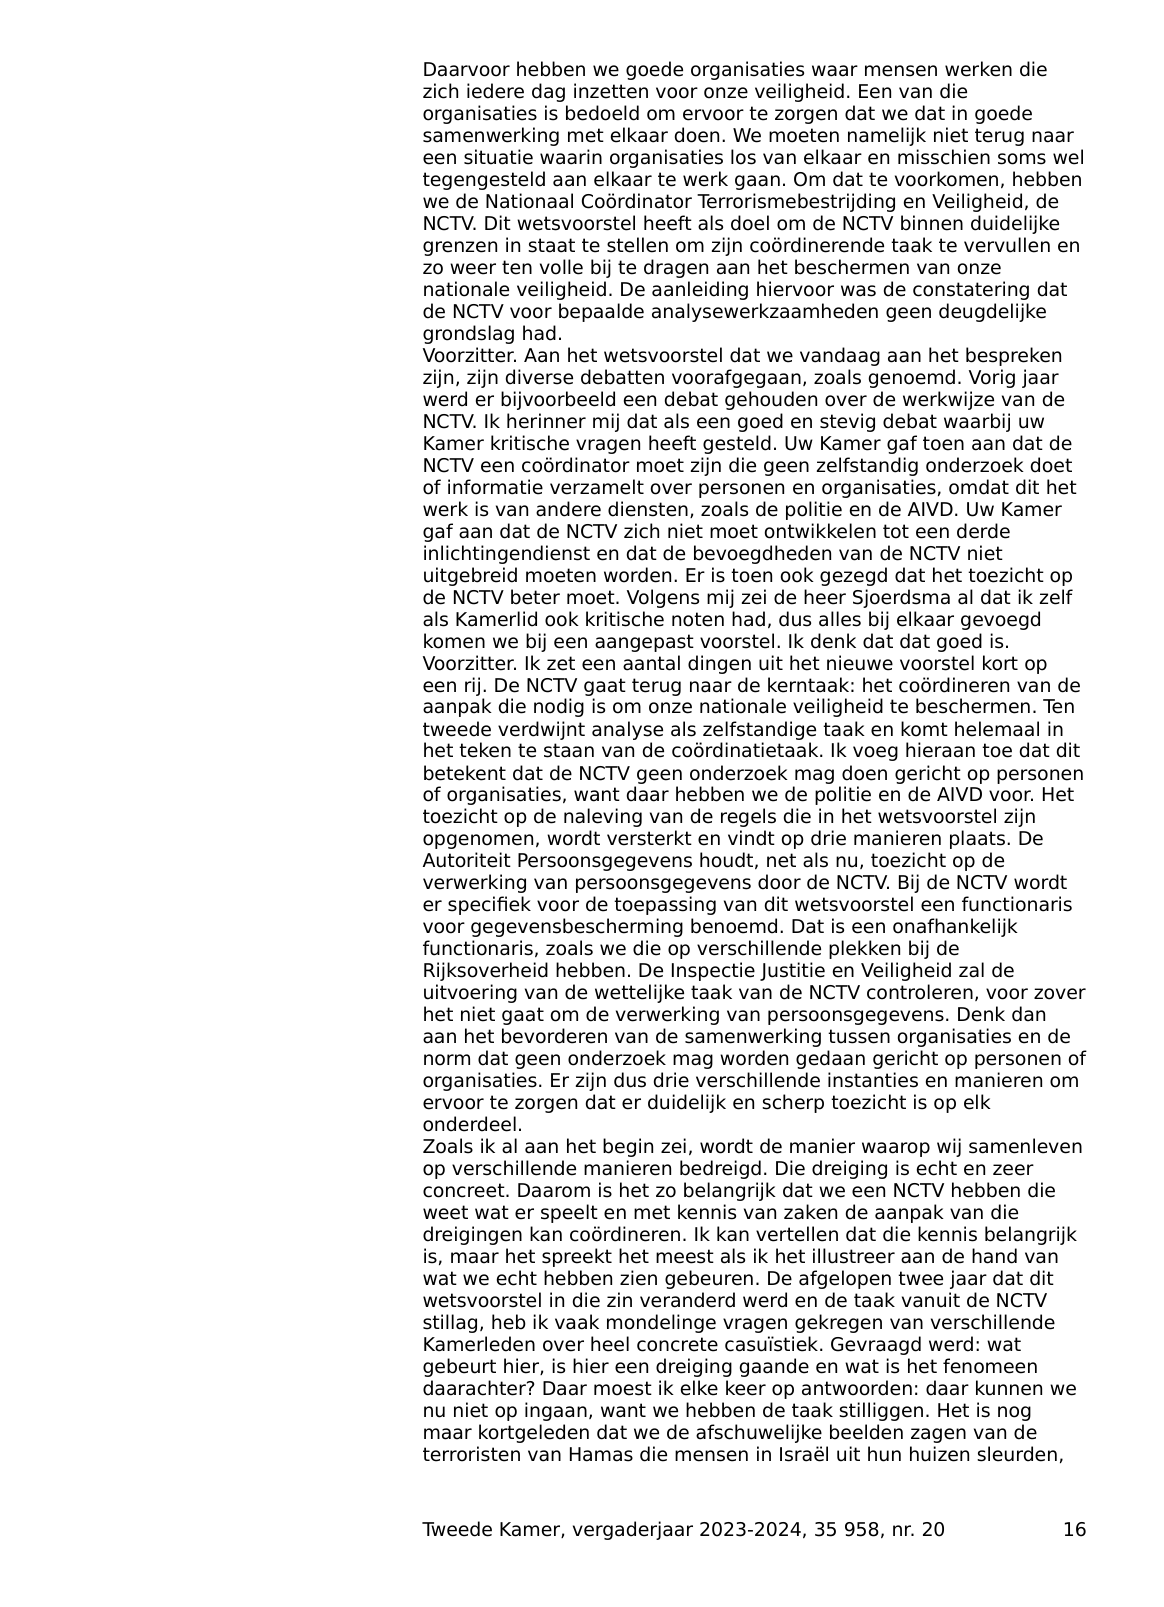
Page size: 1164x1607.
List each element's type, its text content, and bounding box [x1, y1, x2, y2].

text Daarvoor hebben we goede organisaties waar mensen werken die zich iedere dag inzetten voor onze veiligheid. Een van die organisaties is bedoeld om ervoor te zorgen dat we dat in goede samenwerking met elkaar doen. We moeten namelijk niet terug naar een situatie waarin organisaties los van elkaar en misschien soms wel tegengesteld aan elkaar te werk gaan. Om dat te voorkomen, hebben we de Nationaal Coördinator Terrorismebestrijding en Veiligheid, de NCTV. Dit wetsvoorstel heeft als doel om de NCTV binnen duidelijke grenzen in staat te stellen om zijn coördinerende taak te vervullen en zo weer ten volle bij te dragen aan het beschermen van onze nationale veiligheid. De aanleiding hiervoor was de constatering dat de NCTV voor bepaalde analysewerkzaamheden geen deugdelijke grondslag had. [422, 59, 1087, 345]
text Voorzitter. Ik zet een aantal dingen uit het nieuwe voorstel kort op een rij. De NCTV gaat terug naar de kerntaak: het coördineren van de aanpak die nodig is om onze nationale veiligheid te beschermen. Ten tweede verdwijnt analyse als zelfstandige taak en komt helemaal in het teken te staan van de coördinatietaak. Ik voeg hieraan toe dat dit betekent dat de NCTV geen onderzoek mag doen gericht op personen of organisaties, want daar hebben we de politie en de AIVD voor. Het toezicht op de naleving van de regels die in het wetsvoorstel zijn opgenomen, wordt versterkt en vindt op drie manieren plaats. De Autoriteit Persoonsgegevens houdt, net als nu, toezicht op de verwerking van persoonsgegevens door de NCTV. Bij de NCTV wordt er specifiek voor de toepassing van dit wetsvoorstel een functionaris voor gegevensbescherming benoemd. Dat is een onafhankelijk functionaris, zoals we die op verschillende plekken bij de Rijksoverheid hebben. De Inspectie Justitie en Veiligheid zal de uitvoering van de wettelijke taak van de NCTV controleren, voor zover het niet gaat om de verwerking van persoonsgegevens. Denk dan aan het bevorderen van de samenwerking tussen organisaties en de norm dat geen onderzoek mag worden gedaan gericht op personen of organisaties. Er zijn dus drie verschillende instanties en manieren om ervoor te zorgen dat er duidelijk en scherp toezicht is op elk onderdeel. [422, 652, 1087, 1136]
text Zoals ik al aan het begin zei, wordt de manier waarop wij samenleven op verschillende manieren bedreigd. Die dreiging is echt en zeer concreet. Daarom is het zo belangrijk dat we een NCTV hebben die weet wat er speelt en met kennis van zaken de aanpak van die dreigingen kan coördineren. Ik kan vertellen dat die kennis belangrijk is, maar het spreekt het meest als ik het illustreer aan de hand van wat we echt hebben zien gebeuren. De afgelopen twee jaar dat dit wetsvoorstel in die zin veranderd werd en de taak vanuit de NCTV stillag, heb ik vaak mondelinge vragen gekregen van verschillende Kamerleden over heel concrete casuïstiek. Gevraagd werd: wat gebeurt hier, is hier een dreiging gaande en wat is het fenomeen daarachter? Daar moest ik elke keer op antwoorden: daar kunnen we nu niet op ingaan, want we hebben de taak stilliggen. Het is nog maar kortgeleden dat we de afschuwelijke beelden zagen van de terroristen van Hamas die mensen in Israël uit hun huizen sleurden, [422, 1136, 1087, 1466]
text Voorzitter. Aan het wetsvoorstel dat we vandaag aan het bespreken zijn, zijn diverse debatten voorafgegaan, zoals genoemd. Vorig jaar werd er bijvoorbeeld een debat gehouden over de werkwijze van de NCTV. Ik herinner mij dat als een goed en stevig debat waarbij uw Kamer kritische vragen heeft gesteld. Uw Kamer gaf toen aan dat de NCTV een coördinator moet zijn die geen zelfstandig onderzoek doet of informatie verzamelt over personen en organisaties, omdat dit het werk is van andere diensten, zoals de politie en de AIVD. Uw Kamer gaf aan dat de NCTV zich niet moet ontwikkelen tot een derde inlichtingendienst en dat de bevoegdheden van de NCTV niet uitgebreid moeten worden. Er is toen ook gezegd dat het toezicht op de NCTV beter moet. Volgens mij zei de heer Sjoerdsma al dat ik zelf als Kamerlid ook kritische noten had, dus alles bij elkaar gevoegd komen we bij een aangepast voorstel. Ik denk dat dat goed is. [422, 345, 1087, 652]
